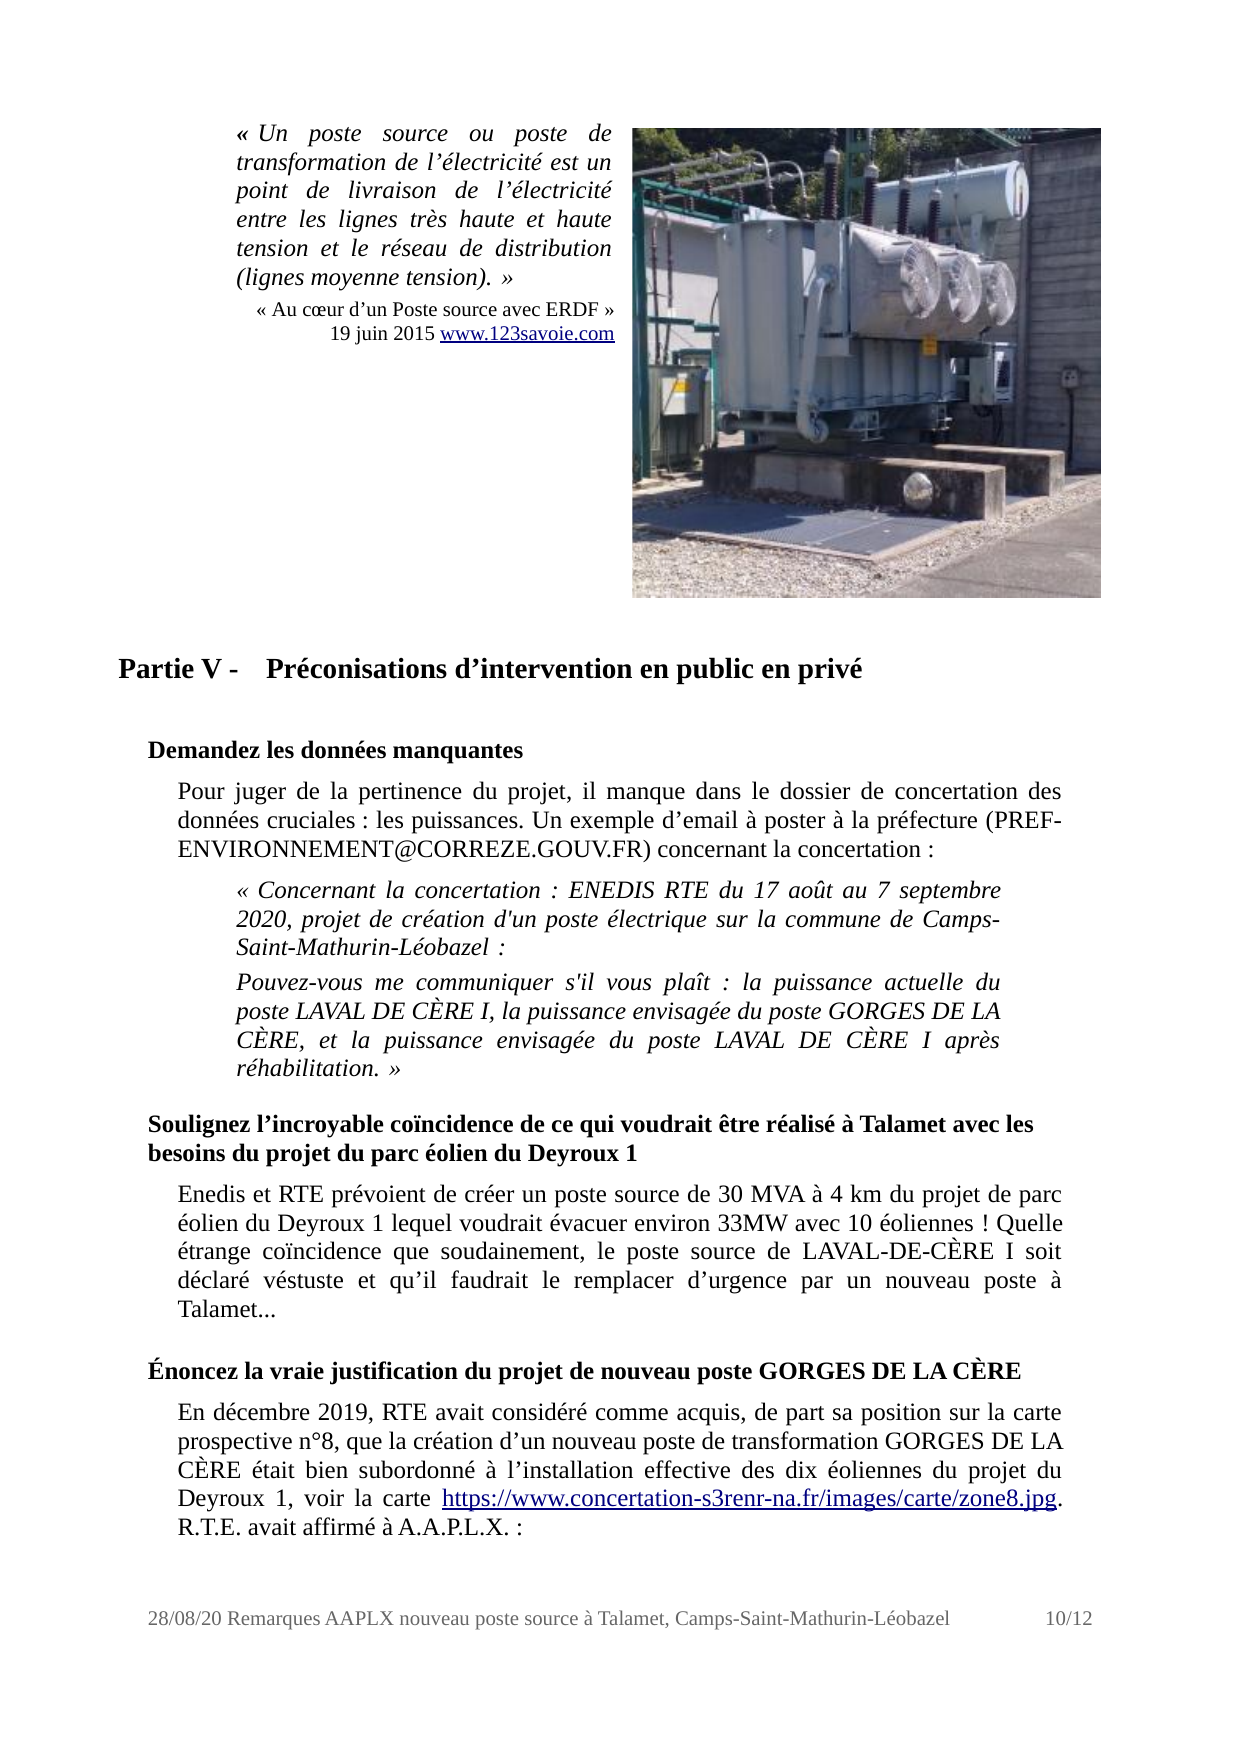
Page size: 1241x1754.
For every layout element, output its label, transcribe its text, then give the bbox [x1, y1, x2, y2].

text Enedis et RTE prévoient de créer un poste source de 30 MVA à 4 km du projet de parc éolien du Deyroux 1 lequel voudrait évacuer environ 33MW avec 10 éoliennes ! Quelle étrange coïncidence que soudainement, le poste source de LAVAL-DE-CÈRE I soit déclaré véstuste et qu’il faudrait le remplacer d’urgence par un nouveau poste à Talamet... [177, 1179, 1063, 1323]
picture [632, 128, 1101, 598]
subtitle Énoncez la vraie justification du projet de nouveau poste GORGES DE LA CÈRE [148, 1356, 1092, 1385]
text « Un poste source ou poste de transformation de l’électricité est un point de livraison de l’électricité entre les lignes très haute et haute tension et le réseau de distribution (lignes moyenne tension). » [236, 118, 1004, 291]
subtitle Soulignez l’incroyable coïncidence de ce qui voudrait être réalisé à Talamet avec les besoins du projet du parc éolien du Deyroux 1 [148, 1109, 1092, 1166]
subtitle Demandez les données manquantes [148, 735, 1092, 764]
text Pouvez-vous me communiquer s'il vous plaît : la puissance actuelle du poste LAVAL DE CÈRE I, la puissance envisagée du poste GORGES DE LA CÈRE, et la puissance envisagée du poste LAVAL DE CÈRE I après réhabilitation. » [236, 967, 1004, 1082]
text Pour juger de la pertinence du projet, il manque dans le dossier de concertation des données cruciales : les puissances. Un exemple d’email à poster à la préfecture (PREF-ENVIRONNEMENT@CORREZE.GOUV.FR) concernant la concertation : [177, 776, 1063, 862]
text « Au cœur d’un Poste source avec ERDF » 19 juin 2015 www.123savoie.com [236, 297, 632, 345]
subtitle Préconisations d’intervention en public en privé [118, 651, 1122, 685]
text En décembre 2019, RTE avait considéré comme acquis, de part sa position sur la carte prospective n°8, que la création d’un nouveau poste de transformation GORGES DE LA CÈRE était bien subordonné à l’installation effective des dix éoliennes du projet du Deyroux 1, voir la carte https://www.concertation-s3renr-na.fr/images/carte/zone8.jpg. R.T.E. avait affirmé à A.A.P.L.X. : [177, 1397, 1063, 1541]
text « Concernant la concertation : ENEDIS RTE du 17 août au 7 septembre 2020, projet de création d'un poste électrique sur la commune de Camps-Saint-Mathurin-Léobazel : [236, 875, 1004, 961]
